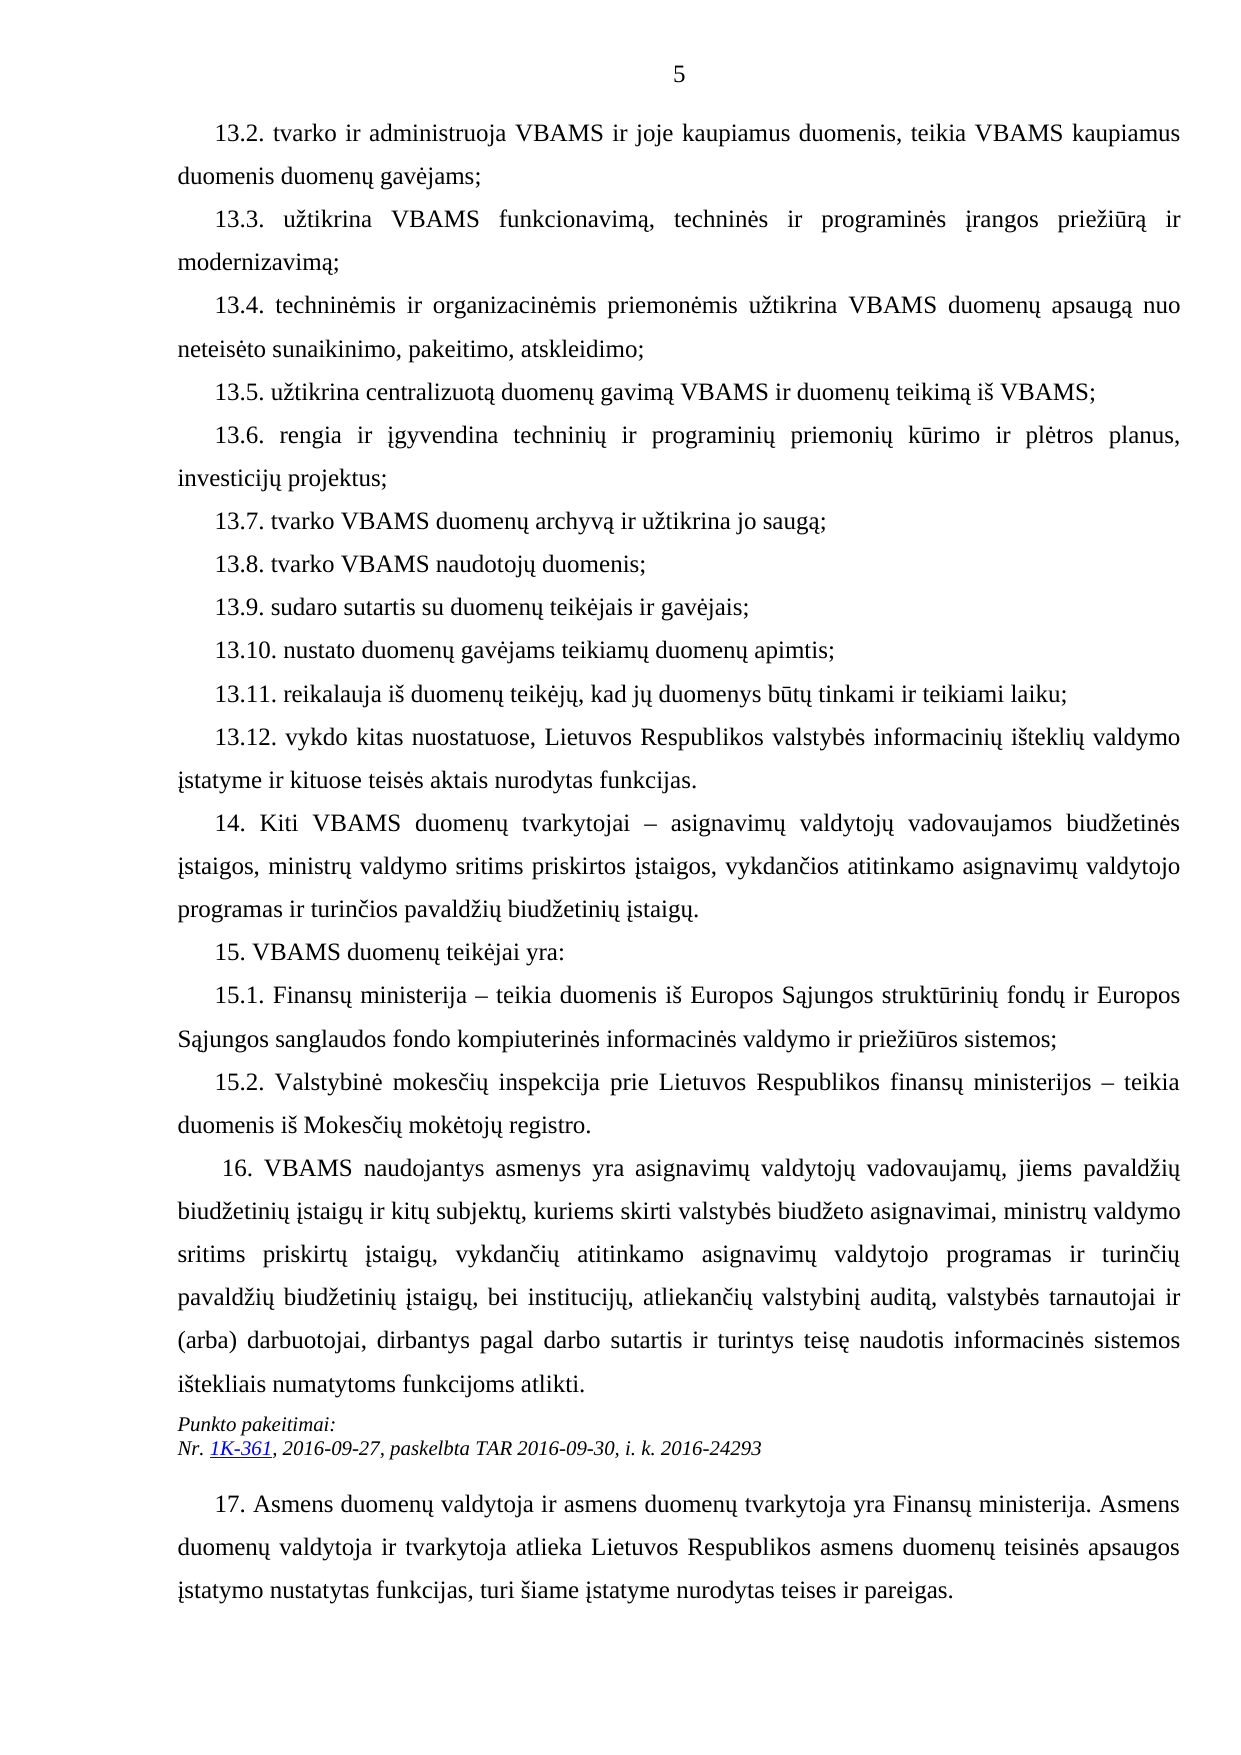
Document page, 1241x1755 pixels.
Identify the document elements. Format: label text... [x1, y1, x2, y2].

text 13.8. tvarko VBAMS naudotojų duomenis; [177, 549, 1181, 578]
text 13.3. užtikrina VBAMS funkcionavimą, techninės ir programinės įrangos priežiūrą ir modernizavimą; [177, 204, 1181, 276]
text 13.11. reikalauja iš duomenų teikėjų, kad jų duomenys būtų tinkami ir teikiami laiku; [177, 679, 1181, 707]
text 16. VBAMS naudojantys asmenys yra asignavimų valdytojų vadovaujamų, jiems pavaldžių biudžetinių įstaigų ir kitų subjektų, kuriems skirti valstybės biudžeto asignavimai, ministrų valdymo sritims priskirtų įstaigų, vykdančių atitinkamo asignavimų valdytojo programas ir turinčių pavaldžių biudžetinių įstaigų, bei institucijų, atliekančių valstybinį auditą, valstybės tarnautojai ir (arba) darbuotojai, dirbantys pagal darbo sutartis ir turintys teisę naudotis informacinės sistemos ištekliais numatytoms funkcijoms atlikti. [177, 1153, 1181, 1397]
text 15.2. Valstybinė mokesčių inspekcija prie Lietuvos Respublikos finansų ministerijos – teikia duomenis iš Mokesčių mokėtojų registro. [177, 1067, 1181, 1139]
text 13.7. tvarko VBAMS duomenų archyvą ir užtikrina jo saugą; [177, 506, 1181, 535]
text 13.12. vykdo kitas nuostatuose, Lietuvos Respublikos valstybės informacinių išteklių valdymo įstatyme ir kituose teisės aktais nurodytas funkcijas. [177, 722, 1181, 794]
text Punkto pakeitimai: [177, 1412, 1181, 1436]
text 13.2. tvarko ir administruoja VBAMS ir joje kaupiamus duomenis, teikia VBAMS kaupiamus duomenis duomenų gavėjams; [177, 118, 1181, 190]
text 17. Asmens duomenų valdytoja ir asmens duomenų tvarkytoja yra Finansų ministerija. Asmens duomenų valdytoja ir tvarkytoja atlieka Lietuvos Respublikos asmens duomenų teisinės apsaugos įstatymo nustatytas funkcijas, turi šiame įstatyme nurodytas teises ir pareigas. [177, 1489, 1181, 1604]
text 15.1. Finansų ministerija – teikia duomenis iš Europos Sąjungos struktūrinių fondų ir Europos Sąjungos sanglaudos fondo kompiuterinės informacinės valdymo ir priežiūros sistemos; [177, 981, 1181, 1052]
text 13.5. užtikrina centralizuotą duomenų gavimą VBAMS ir duomenų teikimą iš VBAMS; [177, 377, 1181, 406]
text 15. VBAMS duomenų teikėjai yra: [177, 937, 1181, 966]
text 13.6. rengia ir įgyvendina techninių ir programinių priemonių kūrimo ir plėtros planus, investicijų projektus; [177, 420, 1181, 492]
text 13.4. techninėmis ir organizacinėmis priemonėmis užtikrina VBAMS duomenų apsaugą nuo neteisėto sunaikinimo, pakeitimo, atskleidimo; [177, 291, 1181, 362]
text 13.10. nustato duomenų gavėjams teikiamų duomenų apimtis; [177, 636, 1181, 664]
text 13.9. sudaro sutartis su duomenų teikėjais ir gavėjais; [177, 592, 1181, 621]
text 14. Kiti VBAMS duomenų tvarkytojai – asignavimų valdytojų vadovaujamos biudžetinės įstaigos, ministrų valdymo sritims priskirtos įstaigos, vykdančios atitinkamo asignavimų valdytojo programas ir turinčios pavaldžių biudžetinių įstaigų. [177, 808, 1181, 923]
text Nr. 1K-361, 2016-09-27, paskelbta TAR 2016-09-30, i. k. 2016-24293 [177, 1436, 1181, 1460]
